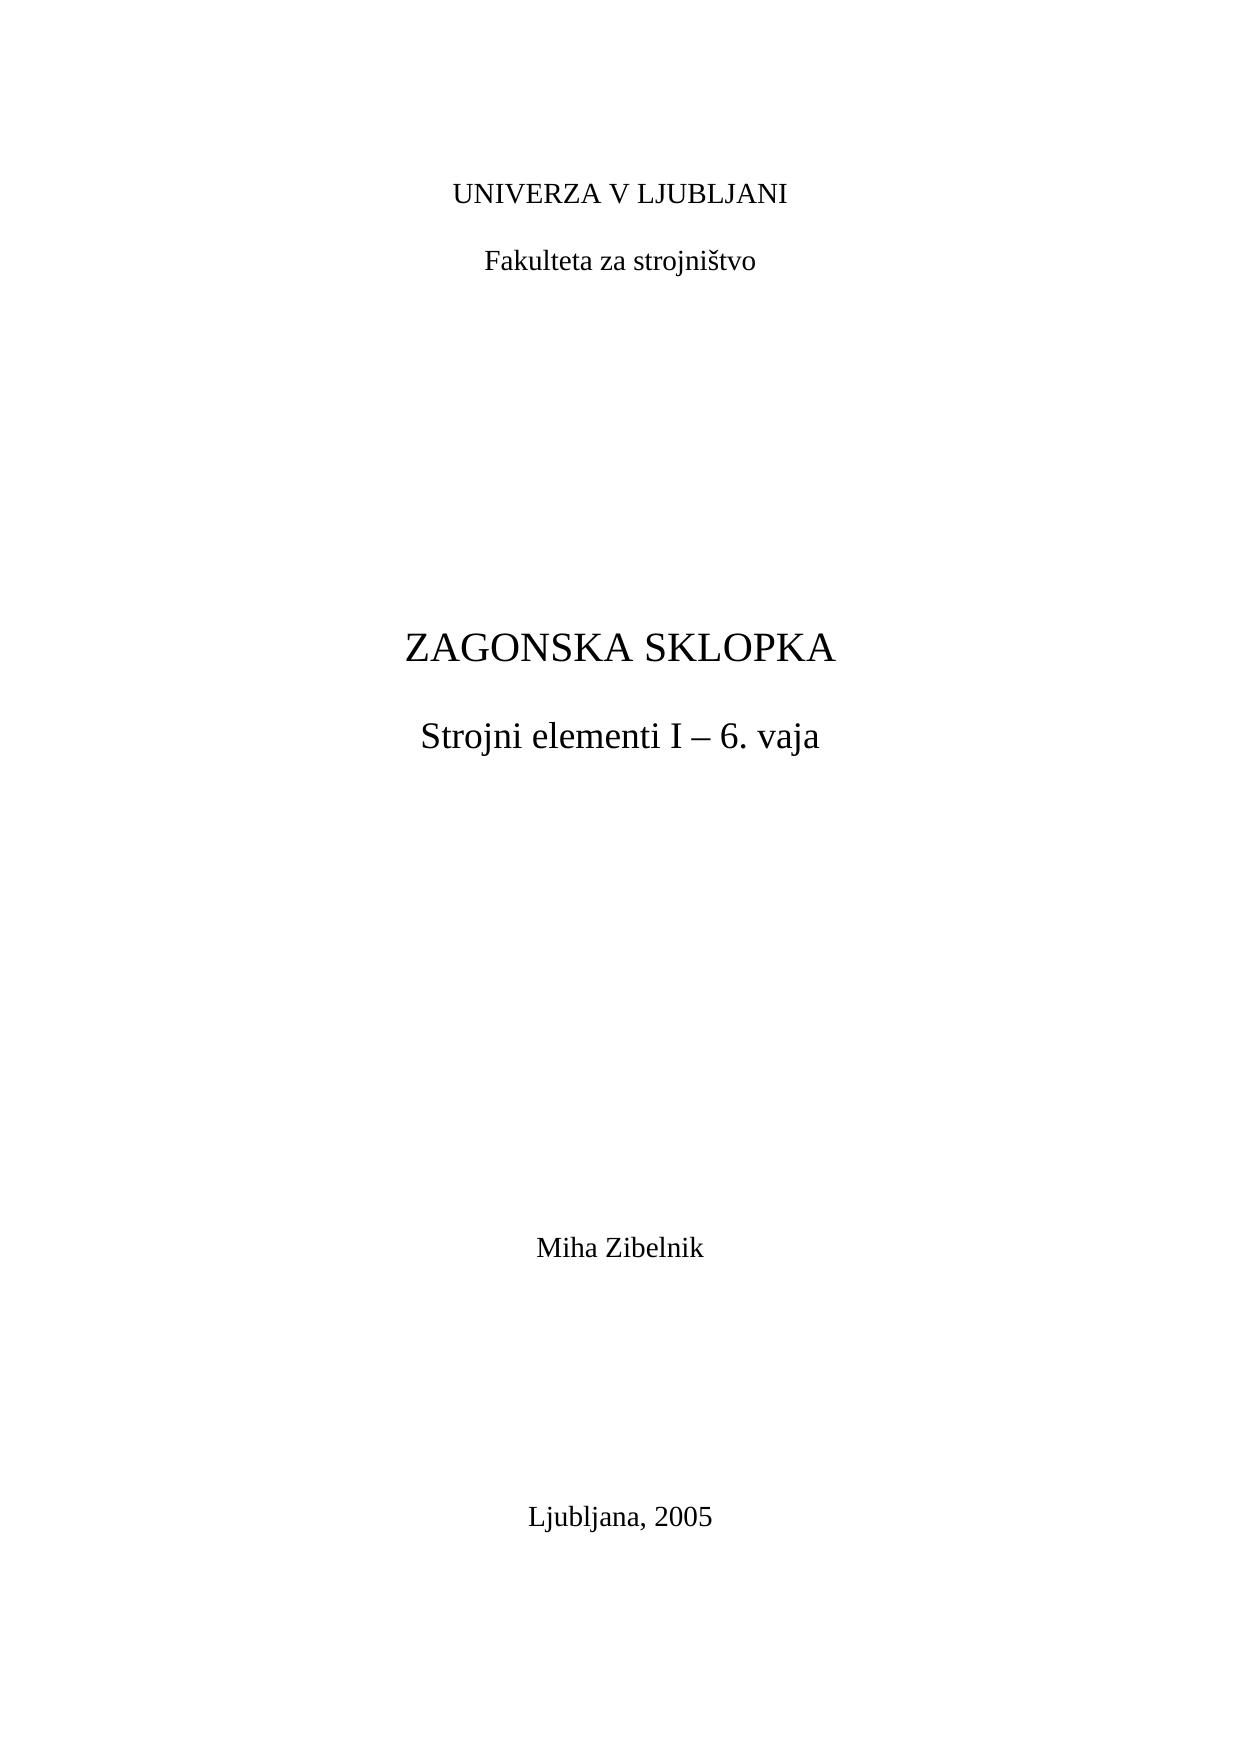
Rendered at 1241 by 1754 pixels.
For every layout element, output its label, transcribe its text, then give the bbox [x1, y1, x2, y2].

subtitle ZAGONSKA SKLOPKA [148, 622, 1092, 670]
text Fakulteta za strojništvo [148, 243, 1092, 277]
text Ljubljana, 2005 [148, 1499, 1092, 1532]
subtitle UNIVERZA V LJUBLJANI [148, 176, 1092, 210]
text Strojni elementi I – 6. vaja [148, 713, 1092, 756]
text Miha Zibelnik [148, 1231, 1092, 1264]
